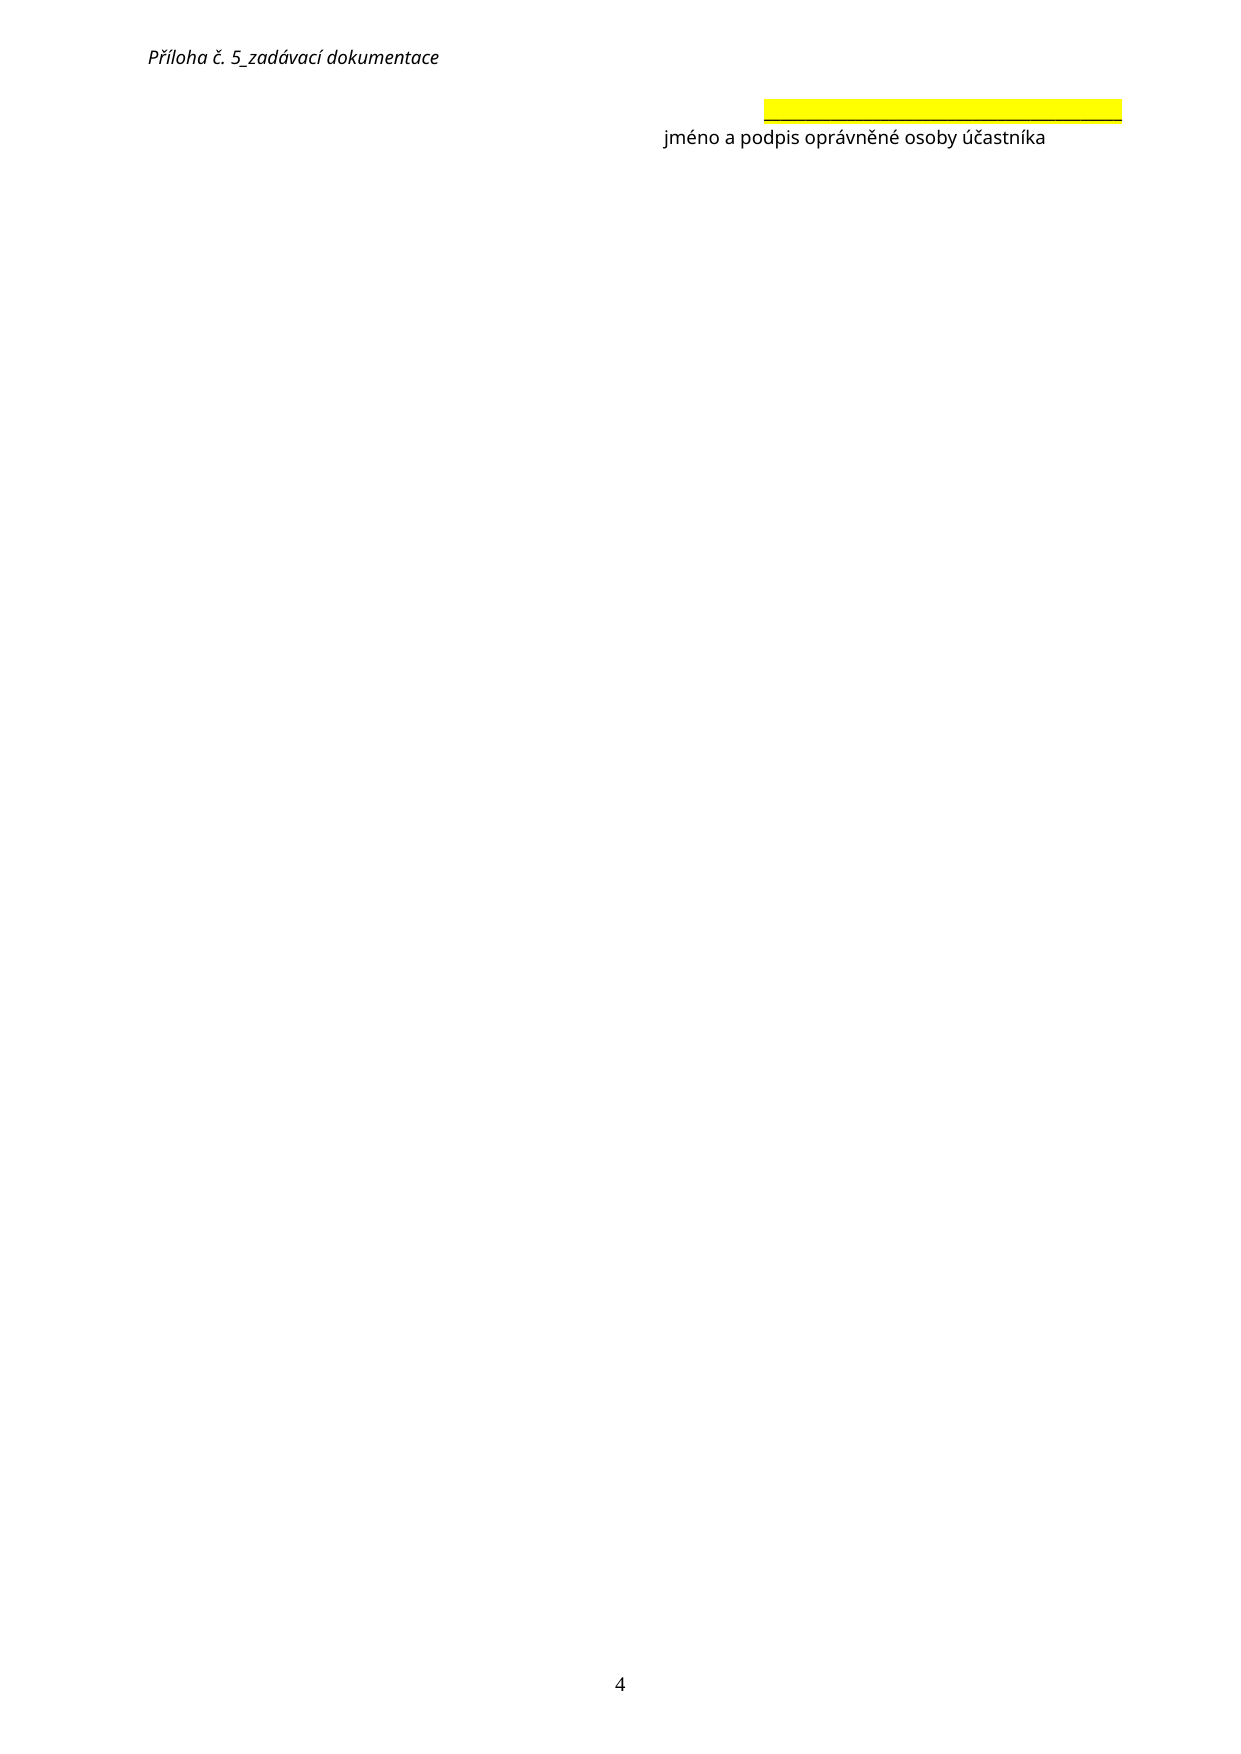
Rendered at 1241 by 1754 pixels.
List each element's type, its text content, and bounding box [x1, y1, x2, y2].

text jméno a podpis oprávněné osoby účastníka [590, 124, 1122, 150]
text ___________________________________________ [148, 99, 1122, 124]
